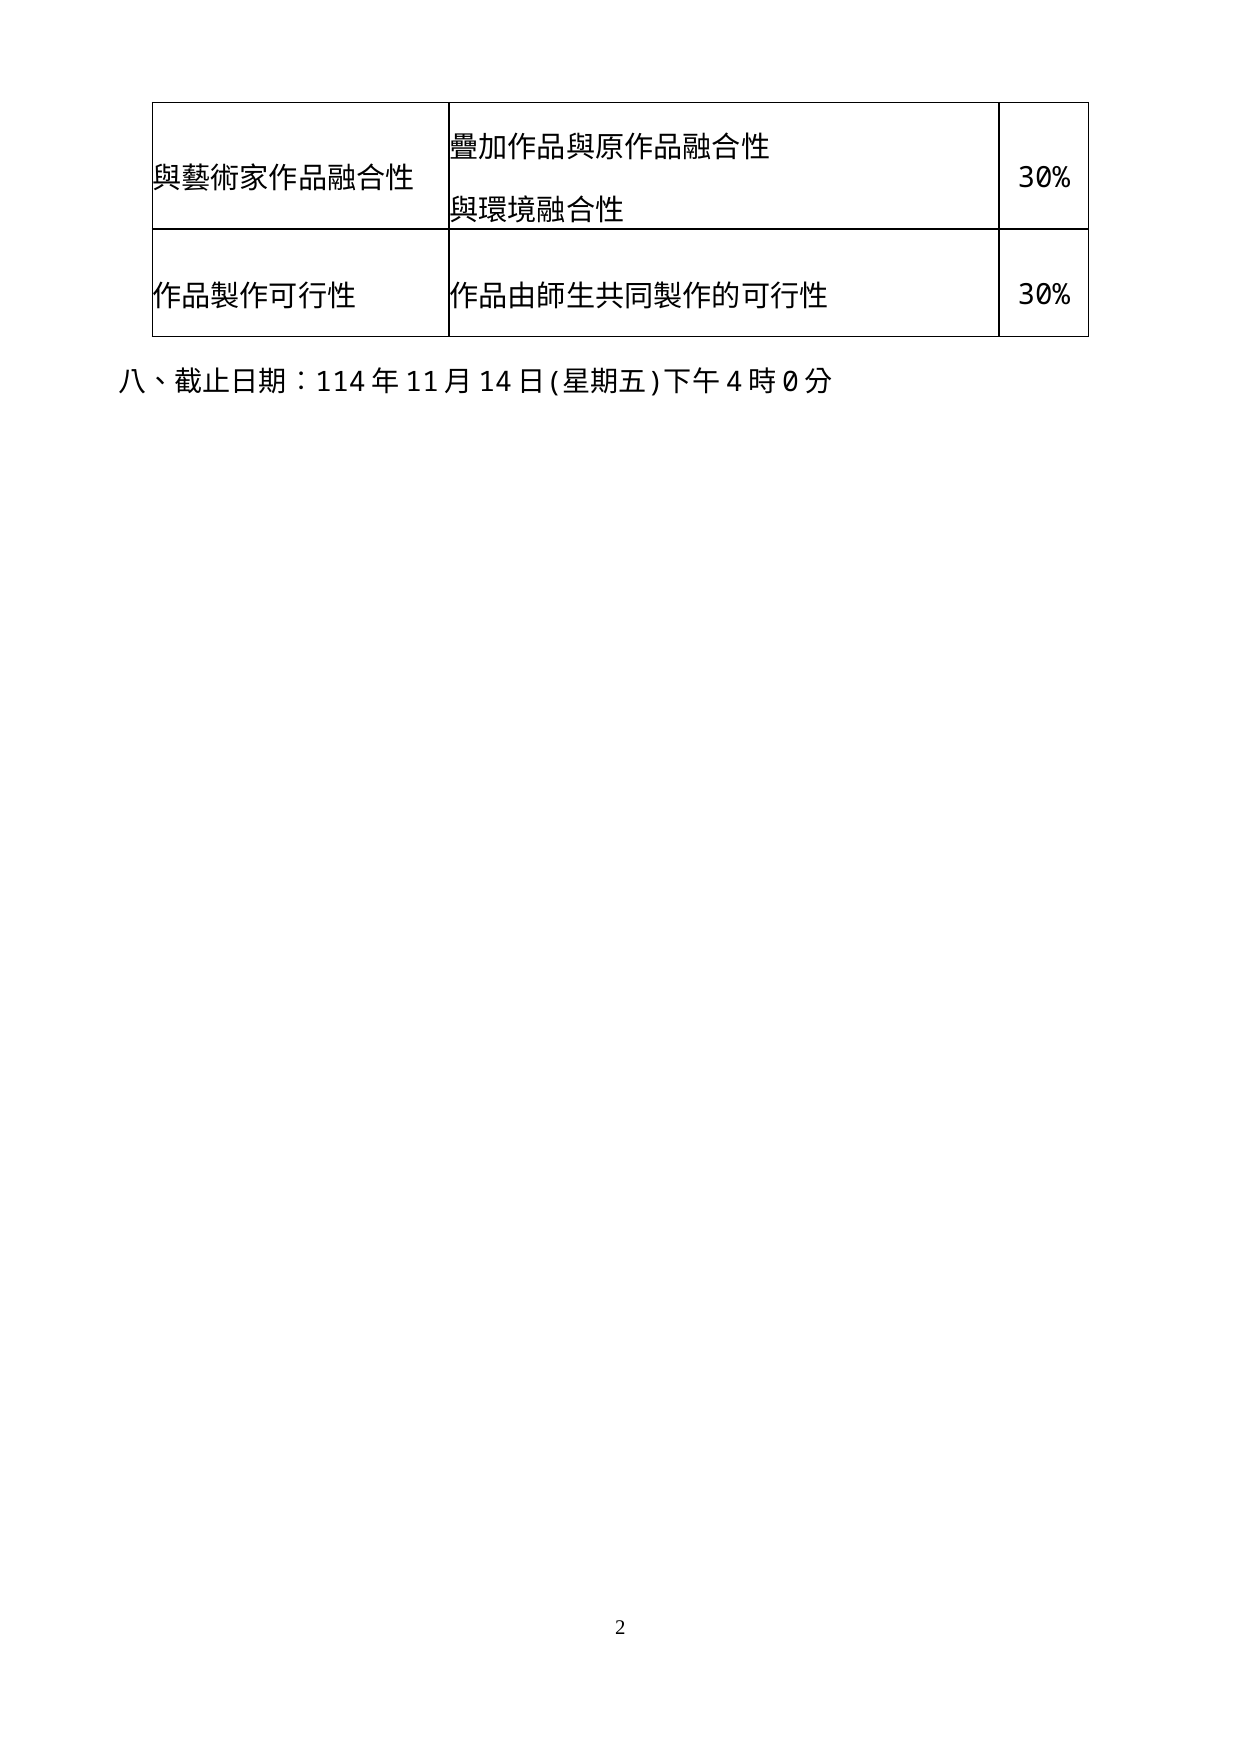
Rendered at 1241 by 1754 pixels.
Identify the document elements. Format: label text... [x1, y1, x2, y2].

text 八、截止日期︰114年11月14日(星期五)下午4時0分 [118, 337, 1122, 400]
table_cell 作品由師生共同製作的可行性 [450, 230, 998, 336]
table_cell 30% [1000, 230, 1088, 336]
table_cell 與藝術家作品融合性 [153, 103, 448, 228]
table_cell 疊加作品與原作品融合性 與環境融合性 [450, 103, 998, 228]
table_cell 30% [1000, 103, 1088, 228]
table_cell 作品製作可行性 [153, 230, 448, 336]
